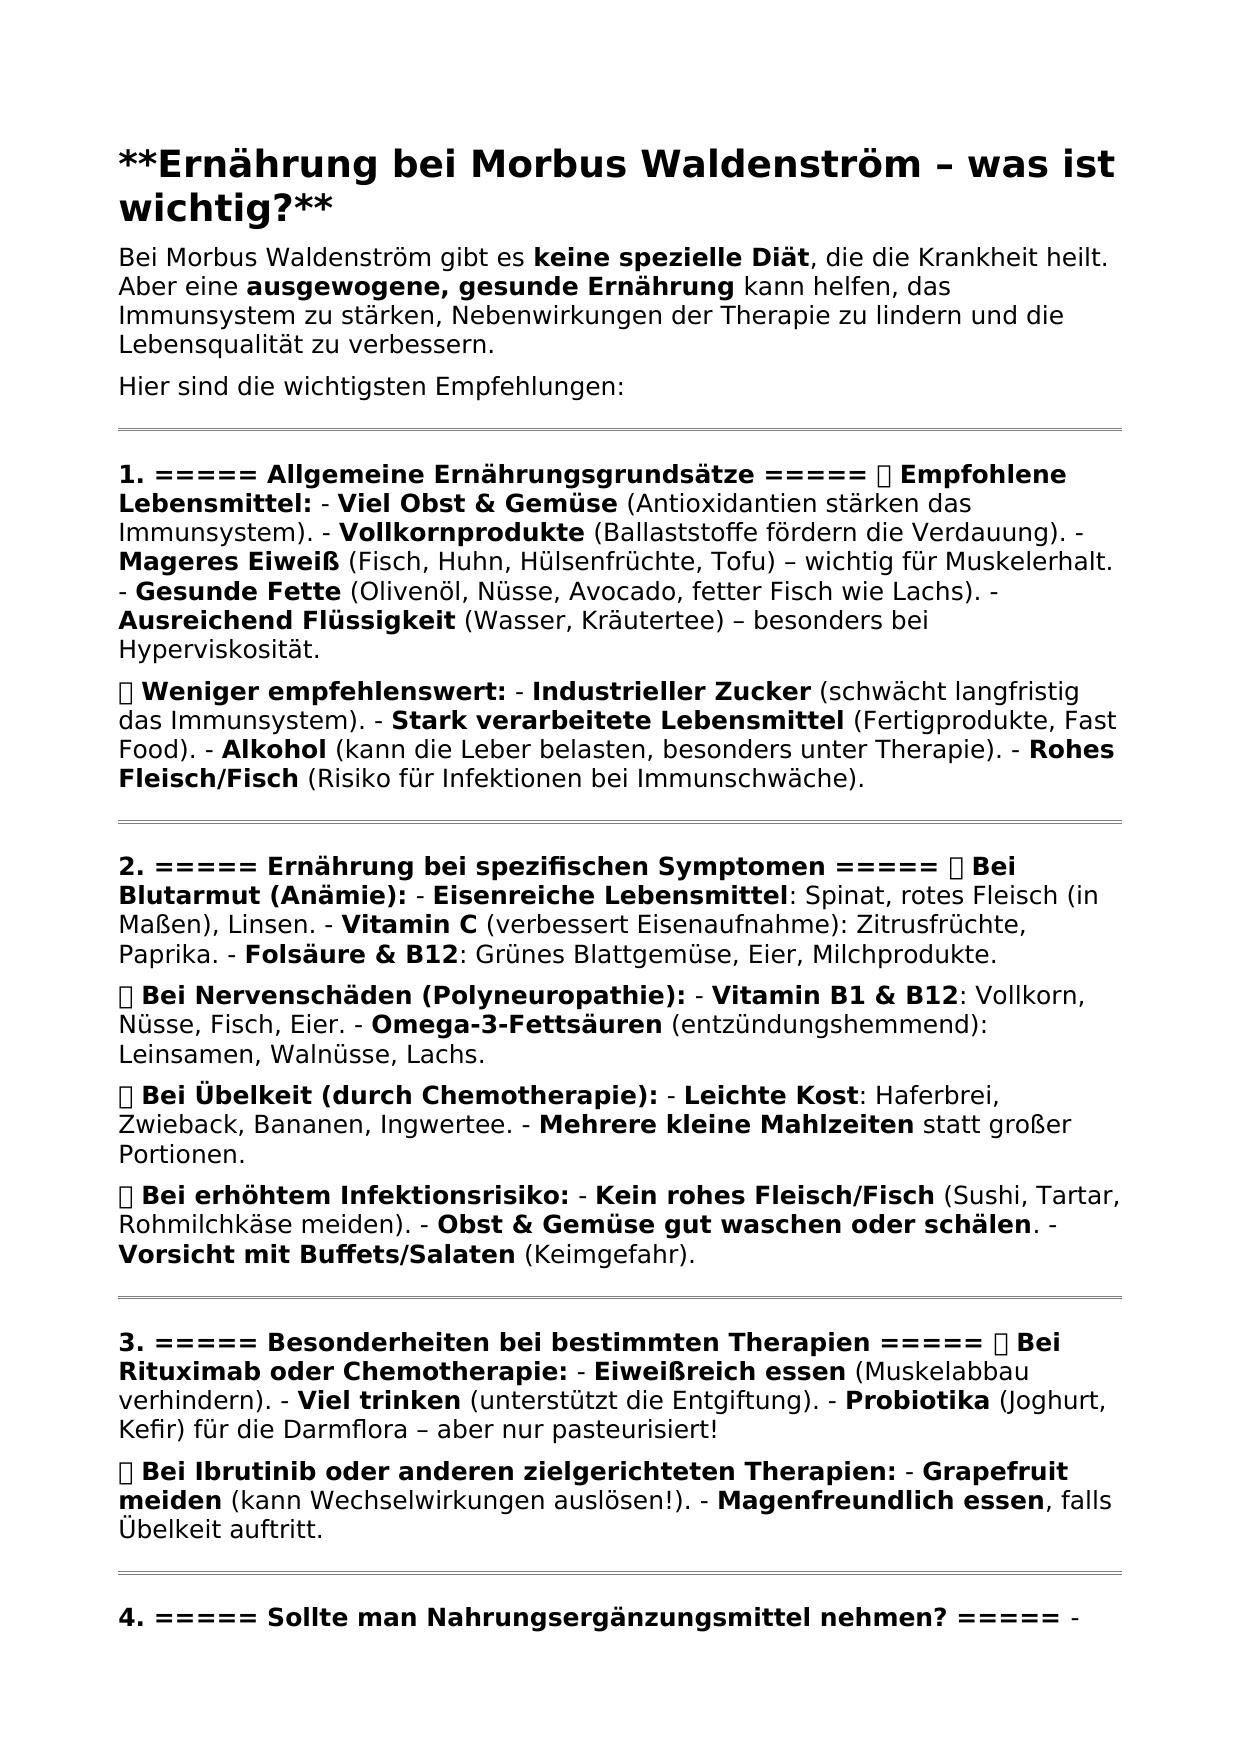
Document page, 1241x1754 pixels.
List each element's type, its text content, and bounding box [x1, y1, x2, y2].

text 1. ===== Allgemeine Ernährungsgrundsätze ===== ✅ Empfohlene Lebensmittel: - Viel Obst & Gemüse (Antioxidantien stärken das Immunsystem). - Vollkornprodukte (Ballaststoffe fördern die Verdauung). - Mageres Eiweiß (Fisch, Huhn, Hülsenfrüchte, Tofu) – wichtig für Muskelerhalt. - Gesunde Fette (Olivenöl, Nüsse, Avocado, fetter Fisch wie Lachs). - Ausreichend Flüssigkeit (Wasser, Kräutertee) – besonders bei Hyperviskosität. [118, 460, 1122, 664]
text ❌ Weniger empfehlenswert: - Industrieller Zucker (schwächt langfristig das Immunsystem). - Stark verarbeitete Lebensmittel (Fertigprodukte, Fast Food). - Alkohol (kann die Leber belasten, besonders unter Therapie). - Rohes Fleisch/Fisch (Risiko für Infektionen bei Immunschwäche). [118, 677, 1122, 793]
text 🔹 Bei Nervenschäden (Polyneuropathie): - Vitamin B1 & B12: Vollkorn, Nüsse, Fisch, Eier. - Omega-3-Fettsäuren (entzündungshemmend): Leinsamen, Walnüsse, Lachs. [118, 981, 1122, 1069]
text 2. ===== Ernährung bei spezifischen Symptomen ===== 🔹 Bei Blutarmut (Anämie): - Eisenreiche Lebensmittel: Spinat, rotes Fleisch (in Maßen), Linsen. - Vitamin C (verbessert Eisenaufnahme): Zitrusfrüchte, Paprika. - Folsäure & B12: Grünes Blattgemüse, Eier, Milchprodukte. [118, 852, 1122, 969]
text Hier sind die wichtigsten Empfehlungen: [118, 372, 1122, 401]
text 3. ===== Besonderheiten bei bestimmten Therapien ===== 💊 Bei Rituximab oder Chemotherapie: - Eiweißreich essen (Muskelabbau verhindern). - Viel trinken (unterstützt die Entgiftung). - Probiotika (Joghurt, Kefir) für die Darmflora – aber nur pasteurisiert! [118, 1328, 1122, 1444]
subtitle **Ernährung bei Morbus Waldenström – was ist wichtig?** [118, 143, 1122, 230]
text 💊 Bei Ibrutinib oder anderen zielgerichteten Therapien: - Grapefruit meiden (kann Wechselwirkungen auslösen!). - Magenfreundlich essen, falls Übelkeit auftritt. [118, 1457, 1122, 1544]
text Bei Morbus Waldenström gibt es keine spezielle Diät, die die Krankheit heilt. Aber eine ausgewogene, gesunde Ernährung kann helfen, das Immunsystem zu stärken, Nebenwirkungen der Therapie zu lindern und die Lebensqualität zu verbessern. [118, 243, 1122, 359]
text 🔹 Bei erhöhtem Infektionsrisiko: - Kein rohes Fleisch/Fisch (Sushi, Tartar, Rohmilchkäse meiden). - Obst & Gemüse gut waschen oder schälen. - Vorsicht mit Buffets/Salaten (Keimgefahr). [118, 1181, 1122, 1269]
text 🔹 Bei Übelkeit (durch Chemotherapie): - Leichte Kost: Haferbrei, Zwieback, Bananen, Ingwertee. - Mehrere kleine Mahlzeiten statt großer Portionen. [118, 1081, 1122, 1169]
text 4. ===== Sollte man Nahrungsergänzungsmittel nehmen? ===== [118, 1603, 1122, 1632]
